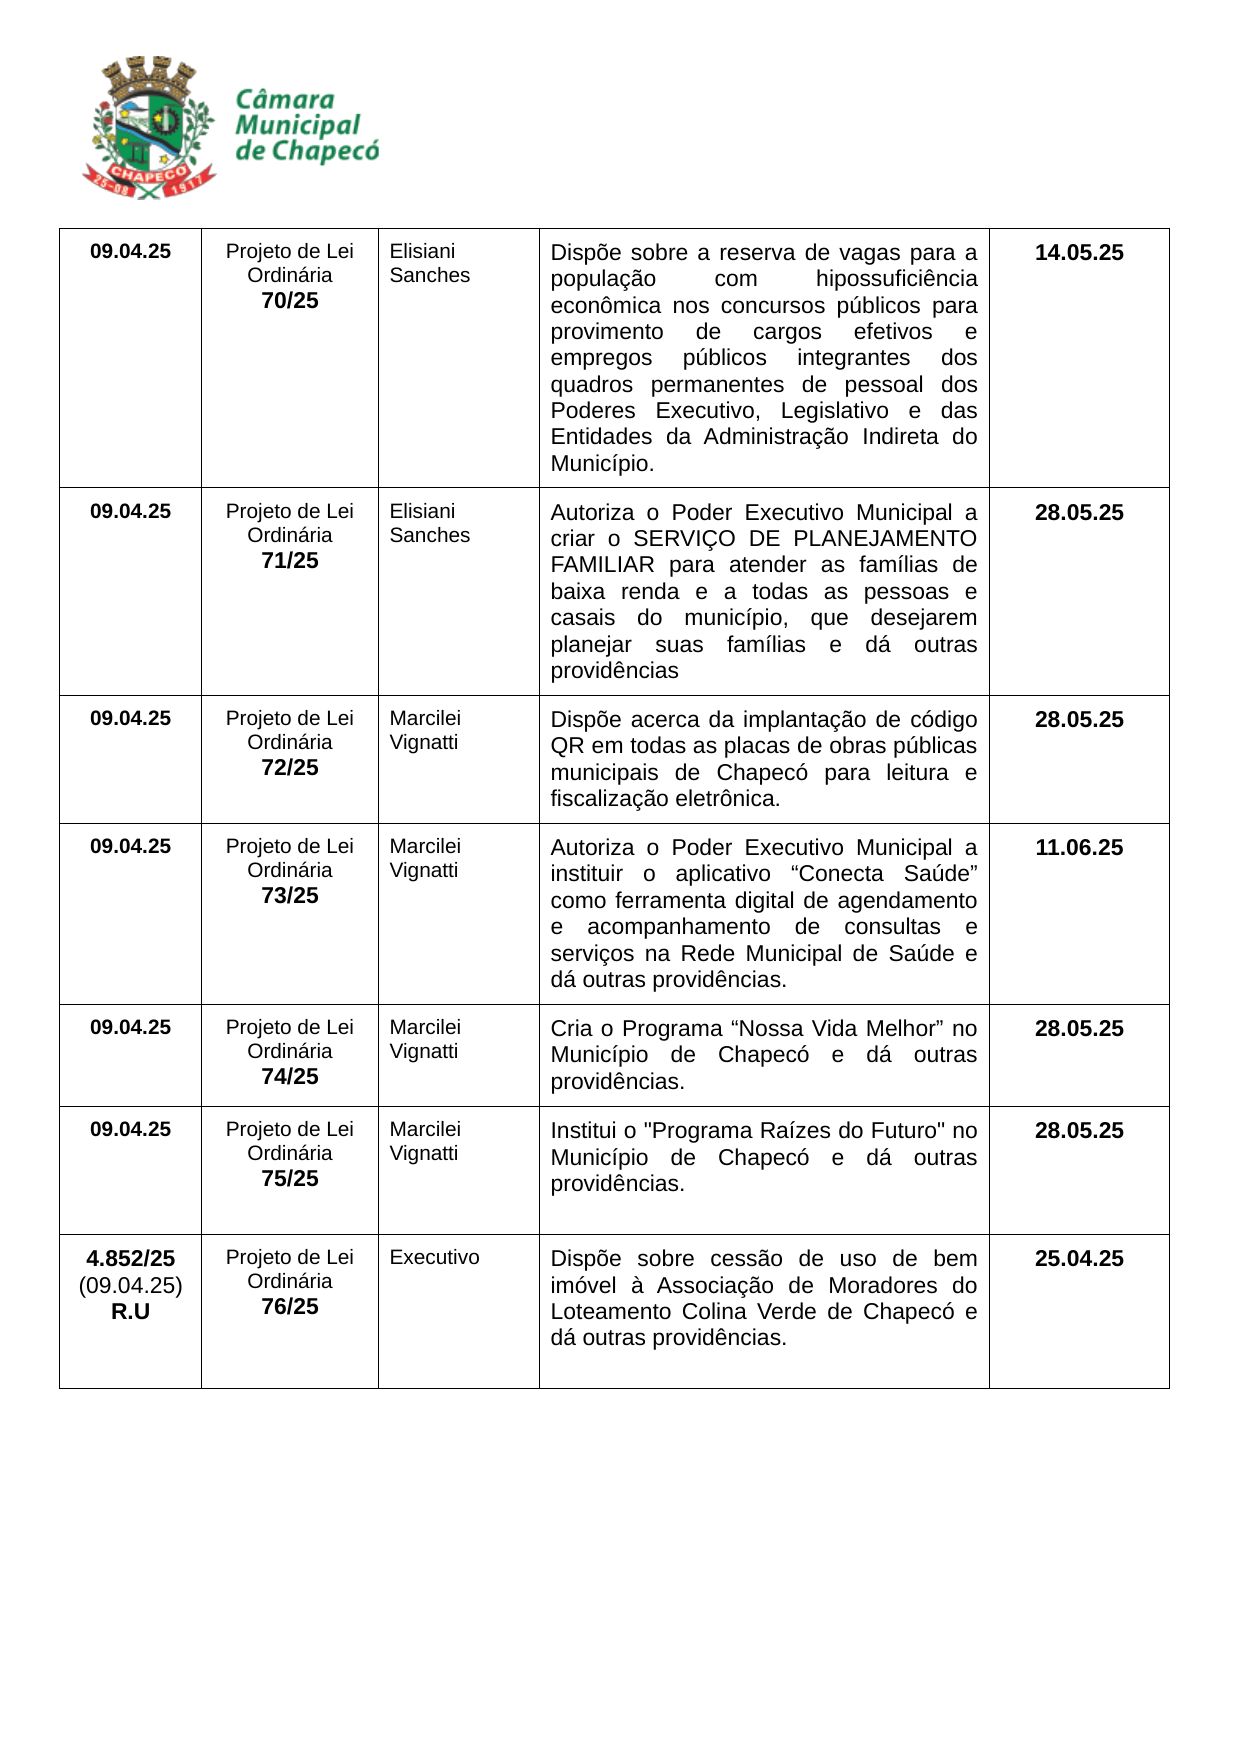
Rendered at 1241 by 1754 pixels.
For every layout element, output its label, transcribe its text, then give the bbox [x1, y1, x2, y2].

table_cell 25.04.25 [990, 1235, 1169, 1388]
table_cell Autoriza o Poder Executivo Municipal a instituir o aplicativo “Conecta Saúde” como ferramenta digital de agendamento e acompanhamento de consultas e serviços na Rede Municipal de Saúde e dá outras providências. [540, 824, 989, 1003]
table_cell Marcilei Vignatti [379, 1107, 539, 1234]
table_cell Projeto de Lei Ordinária 72/25 [202, 696, 378, 823]
table_cell Projeto de Lei Ordinária 70/25 [202, 229, 378, 487]
table_cell Projeto de Lei Ordinária 74/25 [202, 1005, 378, 1106]
table_cell 09.04.25 [60, 229, 201, 487]
table_cell Projeto de Lei Ordinária 73/25 [202, 824, 378, 1003]
table_cell 09.04.25 [60, 1005, 201, 1106]
table_cell Elisiani Sanches [379, 488, 539, 694]
table_cell Dispõe acerca da implantação de código QR em todas as placas de obras públicas municipais de Chapecó para leitura e fiscalização eletrônica. [540, 696, 989, 823]
picture [81, 56, 379, 200]
table_cell Dispõe sobre cessão de uso de bem imóvel à Associação de Moradores do Loteamento Colina Verde de Chapecó e dá outras providências. [540, 1235, 989, 1388]
table_cell Executivo [379, 1235, 539, 1388]
table_cell Marcilei Vignatti [379, 824, 539, 1003]
table_cell 4.852/25 (09.04.25) R.U [60, 1235, 201, 1388]
table_cell Projeto de Lei Ordinária 76/25 [202, 1235, 378, 1388]
table_cell 28.05.25 [990, 488, 1169, 694]
table_cell Projeto de Lei Ordinária 71/25 [202, 488, 378, 694]
table_cell Institui o "Programa Raízes do Futuro" no Município de Chapecó e dá outras providências. [540, 1107, 989, 1234]
table_cell Marcilei Vignatti [379, 696, 539, 823]
table_cell Elisiani Sanches [379, 229, 539, 487]
table_cell 09.04.25 [60, 488, 201, 694]
table_cell Cria o Programa “Nossa Vida Melhor” no Município de Chapecó e dá outras providências. [540, 1005, 989, 1106]
table_cell 28.05.25 [990, 1107, 1169, 1234]
table_cell Dispõe sobre a reserva de vagas para a população com hipossuficiência econômica nos concursos públicos para provimento de cargos efetivos e empregos públicos integrantes dos quadros permanentes de pessoal dos Poderes Executivo, Legislativo e das Entidades da Administração Indireta do Município. [540, 229, 989, 487]
table_cell 28.05.25 [990, 1005, 1169, 1106]
table_cell Projeto de Lei Ordinária 75/25 [202, 1107, 378, 1234]
table_cell 28.05.25 [990, 696, 1169, 823]
table_cell Autoriza o Poder Executivo Municipal a criar o SERVIÇO DE PLANEJAMENTO FAMILIAR para atender as famílias de baixa renda e a todas as pessoas e casais do município, que desejarem planejar suas famílias e dá outras providências [540, 488, 989, 694]
table_cell 14.05.25 [990, 229, 1169, 487]
table_cell 09.04.25 [60, 696, 201, 823]
table_cell 09.04.25 [60, 1107, 201, 1234]
table_cell Marcilei Vignatti [379, 1005, 539, 1106]
table_cell 09.04.25 [60, 824, 201, 1003]
table_cell 11.06.25 [990, 824, 1169, 1003]
